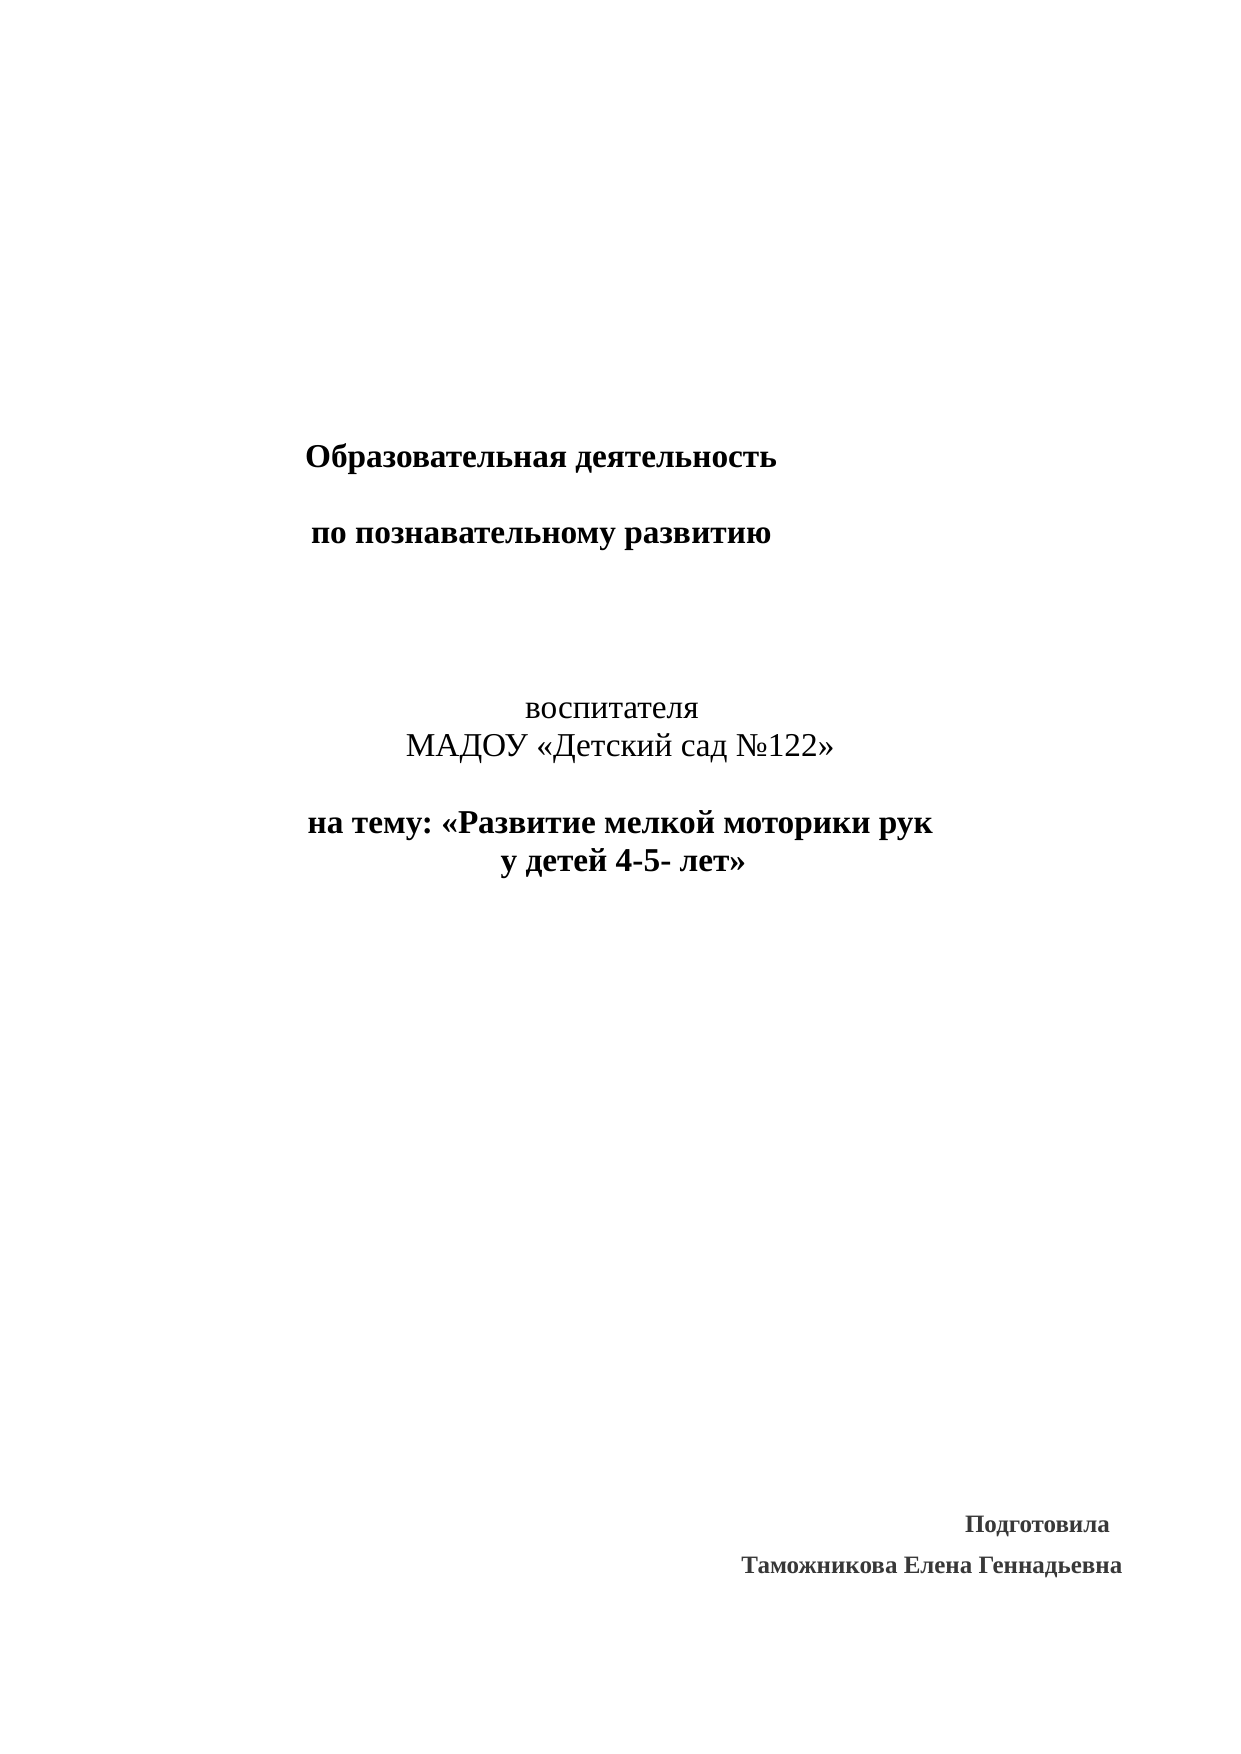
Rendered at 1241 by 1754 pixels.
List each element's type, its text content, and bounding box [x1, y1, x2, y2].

text Образовательная деятельность [118, 436, 1122, 474]
text у детей 4-5- лет» [118, 841, 1122, 879]
text воспитателя [118, 687, 1122, 726]
text МАДОУ «Детский сад №122» [118, 726, 1122, 764]
text по познавательному развитию [118, 513, 1122, 551]
text на тему: «Развитие мелкой моторики рук [118, 802, 1122, 841]
text Таможникова Елена Геннадьевна [118, 1550, 1122, 1579]
text Подготовила [118, 1509, 1122, 1538]
